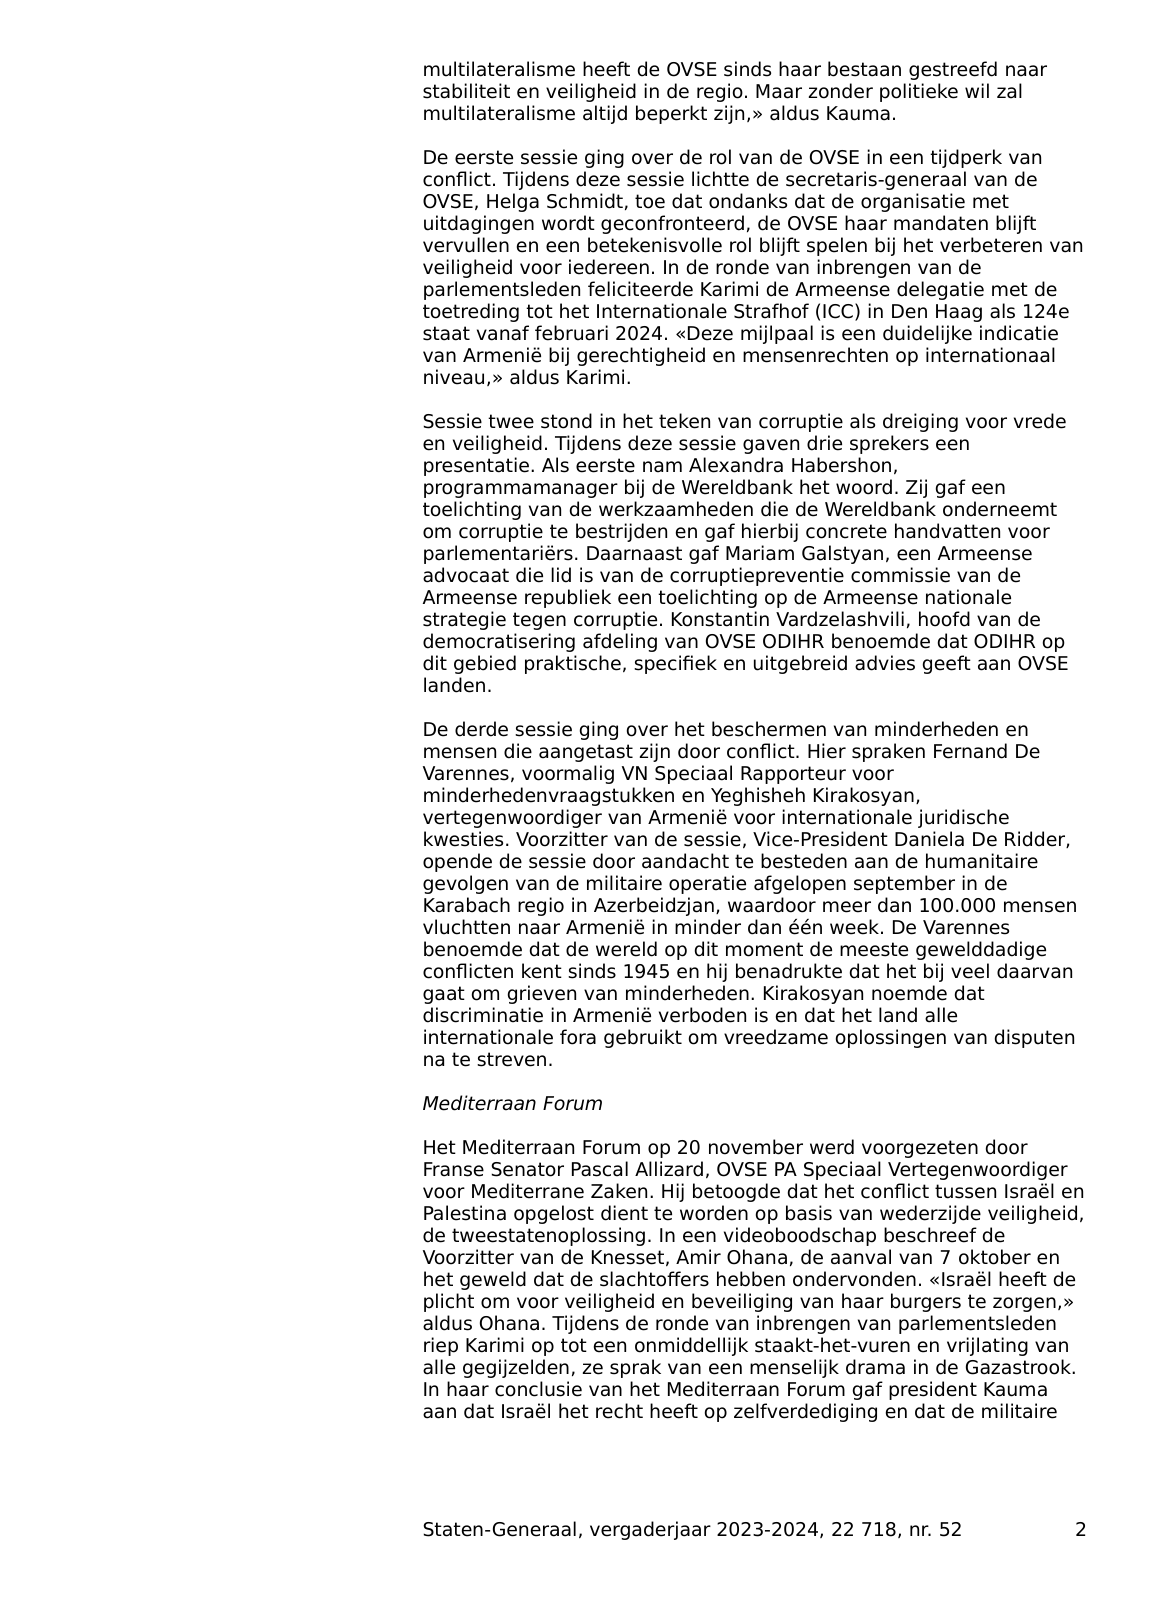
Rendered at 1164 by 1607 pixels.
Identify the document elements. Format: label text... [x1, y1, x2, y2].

text De derde sessie ging over het beschermen van minderheden en mensen die aangetast zijn door conflict. Hier spraken Fernand De Varennes, voormalig VN Speciaal Rapporteur voor minderhedenvraagstukken en Yeghisheh Kirakosyan, vertegenwoordiger van Armenië voor internationale juridische kwesties. Voorzitter van de sessie, Vice-President Daniela De Ridder, opende de sessie door aandacht te besteden aan de humanitaire gevolgen van de militaire operatie afgelopen september in de Karabach regio in Azerbeidzjan, waardoor meer dan 100.000 mensen vluchtten naar Armenië in minder dan één week. De Varennes benoemde dat de wereld op dit moment de meeste gewelddadige conflicten kent sinds 1945 en hij benadrukte dat het bij veel daarvan gaat om grieven van minderheden. Kirakosyan noemde dat discriminatie in Armenië verboden is en dat het land alle internationale fora gebruikt om vreedzame oplossingen van disputen na te streven. [422, 719, 1087, 1071]
subtitle Mediterraan Forum [422, 1093, 1087, 1115]
text Sessie twee stond in het teken van corruptie als dreiging voor vrede en veiligheid. Tijdens deze sessie gaven drie sprekers een presentatie. Als eerste nam Alexandra Habershon, programmamanager bij de Wereldbank het woord. Zij gaf een toelichting van de werkzaamheden die de Wereldbank onderneemt om corruptie te bestrijden en gaf hierbij concrete handvatten voor parlementariërs. Daarnaast gaf Mariam Galstyan, een Armeense advocaat die lid is van de corruptiepreventie commissie van de Armeense republiek een toelichting op de Armeense nationale strategie tegen corruptie. Konstantin Vardzelashvili, hoofd van de democratisering afdeling van OVSE ODIHR benoemde dat ODIHR op dit gebied praktische, specifiek en uitgebreid advies geeft aan OVSE landen. [422, 411, 1087, 697]
text Het Mediterraan Forum op 20 november werd voorgezeten door Franse Senator Pascal Allizard, OVSE PA Speciaal Vertegenwoordiger voor Mediterrane Zaken. Hij betoogde dat het conflict tussen Israël en Palestina opgelost dient te worden op basis van wederzijde veiligheid, de tweestatenoplossing. In een videoboodschap beschreef de Voorzitter van de Knesset, Amir Ohana, de aanval van 7 oktober en het geweld dat de slachtoffers hebben ondervonden. «Israël heeft de plicht om voor veiligheid en beveiliging van haar burgers te zorgen,» aldus Ohana. Tijdens de ronde van inbrengen van parlementsleden riep Karimi op tot een onmiddellijk staakt-het-vuren en vrijlating van alle gegijzelden, ze sprak van een menselijk drama in de Gazastrook. In haar conclusie van het Mediterraan Forum gaf president Kauma aan dat Israël het recht heeft op zelfverdediging en dat de militaire [422, 1137, 1087, 1423]
text multilateralisme heeft de OVSE sinds haar bestaan gestreefd naar stabiliteit en veiligheid in de regio. Maar zonder politieke wil zal multilateralisme altijd beperkt zijn,» aldus Kauma. [422, 59, 1087, 125]
text De eerste sessie ging over de rol van de OVSE in een tijdperk van conflict. Tijdens deze sessie lichtte de secretaris-generaal van de OVSE, Helga Schmidt, toe dat ondanks dat de organisatie met uitdagingen wordt geconfronteerd, de OVSE haar mandaten blijft vervullen en een betekenisvolle rol blijft spelen bij het verbeteren van veiligheid voor iedereen. In de ronde van inbrengen van de parlementsleden feliciteerde Karimi de Armeense delegatie met de toetreding tot het Internationale Strafhof (ICC) in Den Haag als 124e staat vanaf februari 2024. «Deze mijlpaal is een duidelijke indicatie van Armenië bij gerechtigheid en mensenrechten op internationaal niveau,» aldus Karimi. [422, 147, 1087, 389]
